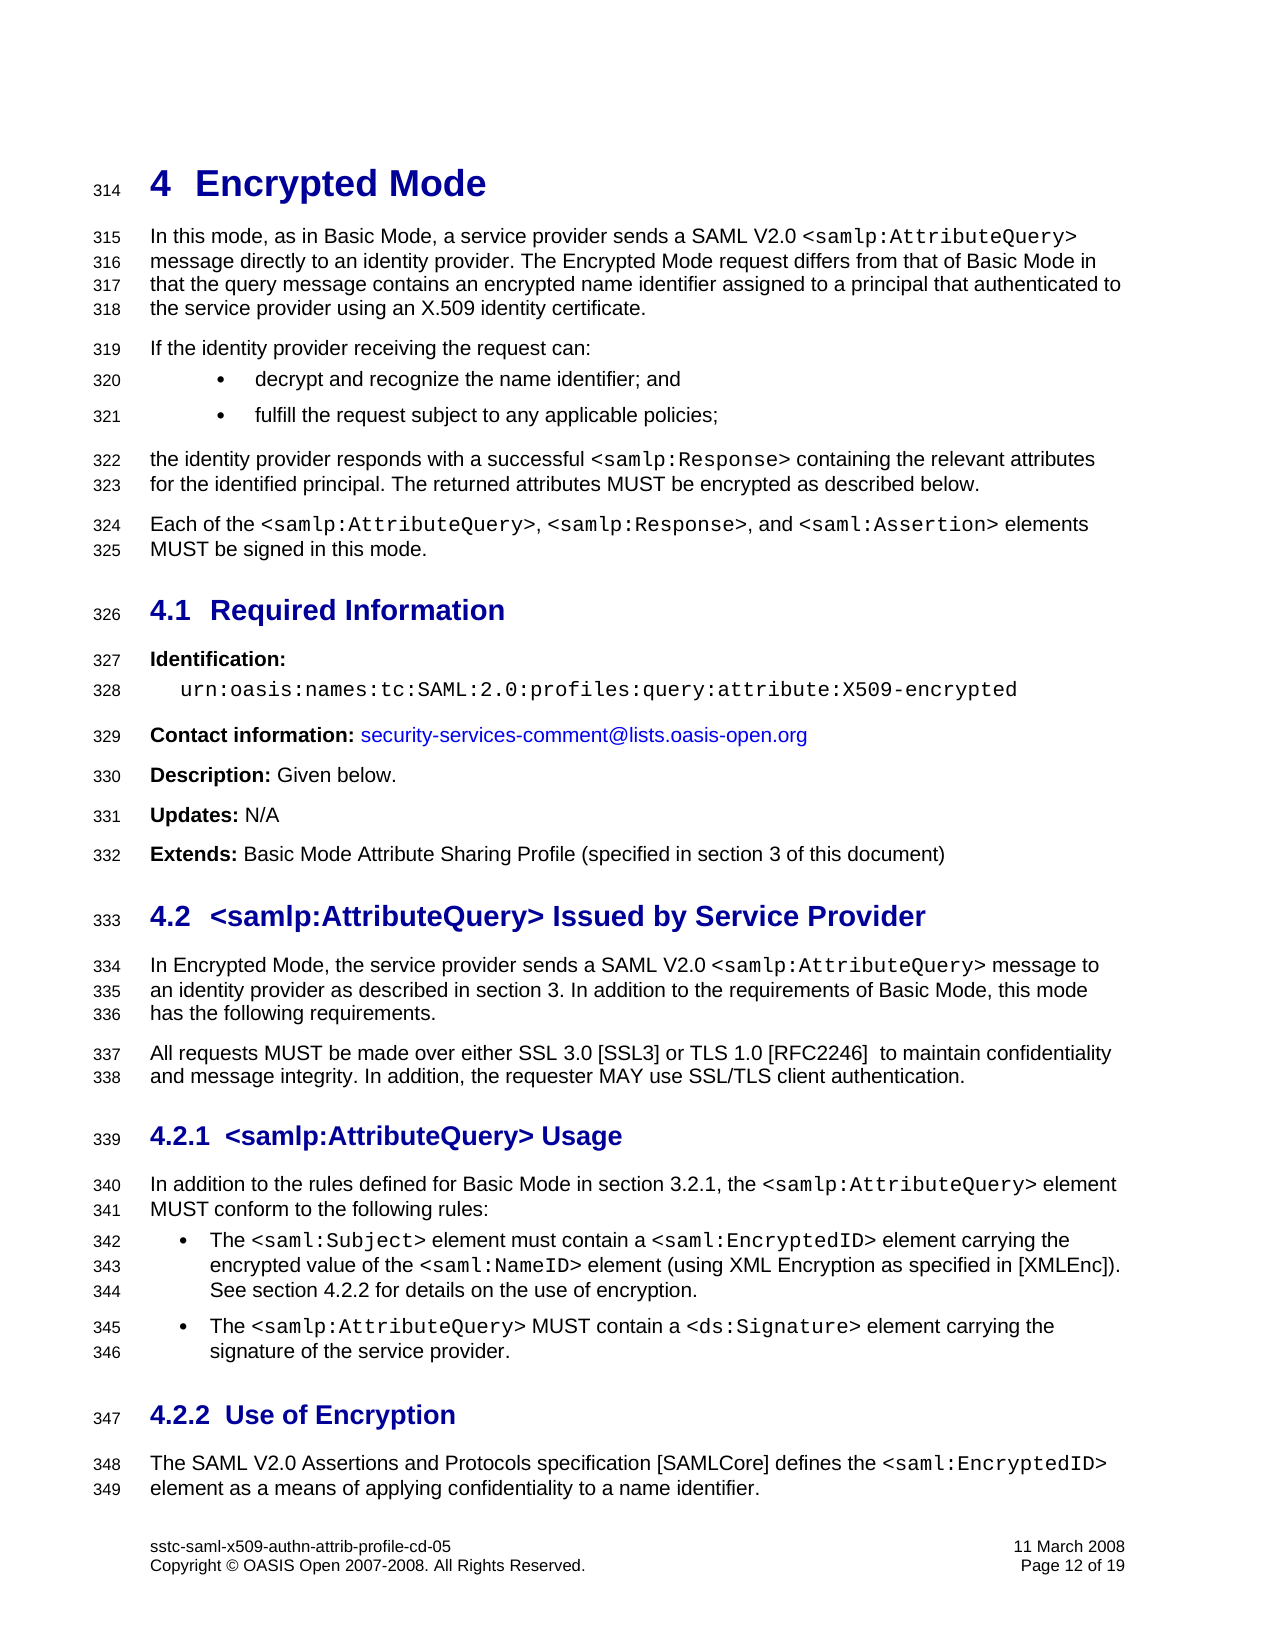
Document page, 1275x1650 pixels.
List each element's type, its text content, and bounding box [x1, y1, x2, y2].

list The <samlp:AttributeQuery> MUST contain a <ds:Signature> element carrying the signature of the service provider. [180, 1314, 1125, 1363]
text Updates: N/A [150, 803, 1125, 826]
text the identity provider responds with a successful <samlp:Response> containing the relevant attributes for the identified principal. The returned attributes MUST be encrypted as described below. [150, 447, 1125, 496]
text Extends: Basic Mode Attribute Sharing Profile (specified in section 3 of this document) [150, 843, 1125, 866]
text Identification: [150, 647, 1125, 671]
subtitle <samlp:AttributeQuery> Issued by Service Provider [150, 900, 1125, 932]
text Contact information: security-services-comment@lists.oasis-open.org [150, 723, 1125, 747]
subtitle Required Information [150, 594, 1125, 627]
text Description: Given below. [150, 763, 1125, 787]
subtitle Encrypted Mode [150, 150, 1125, 204]
list The <saml:Subject> element must contain a <saml:EncryptedID> element carrying the encrypted value of the <saml:NameID> element (using XML Encryption as specified in [XMLEnc]). See section 4.2.2 for details on the use of encryption. [180, 1229, 1125, 1302]
text In this mode, as in Basic Mode, a service provider sends a SAML V2.0 <samlp:AttributeQuery> message directly to an identity provider. The Encrypted Mode request differs from that of Basic Mode in that the query message contains an encrypted name identifier assigned to a principal that authenticated to the service provider using an X.509 identity certificate. [150, 225, 1125, 319]
text Each of the <samlp:AttributeQuery>, <samlp:Response>, and <saml:Assertion> elements MUST be signed in this mode. [150, 512, 1125, 561]
list fulfill the request subject to any applicable policies; [217, 403, 1125, 427]
subtitle Use of Encryption [150, 1400, 1125, 1430]
text All requests MUST be made over either SSL 3.0 [SSL3] or TLS 1.0 [RFC2246] to maintain confidentiality and message integrity. In addition, the requester MAY use SSL/TLS client authentication. [150, 1041, 1125, 1088]
list decrypt and recognize the name identifier; and [217, 368, 1125, 391]
text If the identity provider receiving the request can: [150, 336, 1125, 359]
text In addition to the rules defined for Basic Mode in section 3.2.1, the <samlp:AttributeQuery> element MUST conform to the following rules: [150, 1172, 1125, 1220]
text In Encrypted Mode, the service provider sends a SAML V2.0 <samlp:AttributeQuery> message to an identity provider as described in section 3. In addition to the requirements of Basic Mode, this mode has the following requirements. [150, 953, 1125, 1025]
text The SAML V2.0 Assertions and Protocols specification [SAMLCore] defines the <saml:EncryptedID> element as a means of applying confidentiality to a name identifier. [150, 1451, 1125, 1499]
list urn:oasis:names:tc:SAML:2.0:profiles:query:attribute:X509-encrypted [180, 679, 1125, 703]
subtitle <samlp:AttributeQuery> Usage [150, 1121, 1125, 1151]
